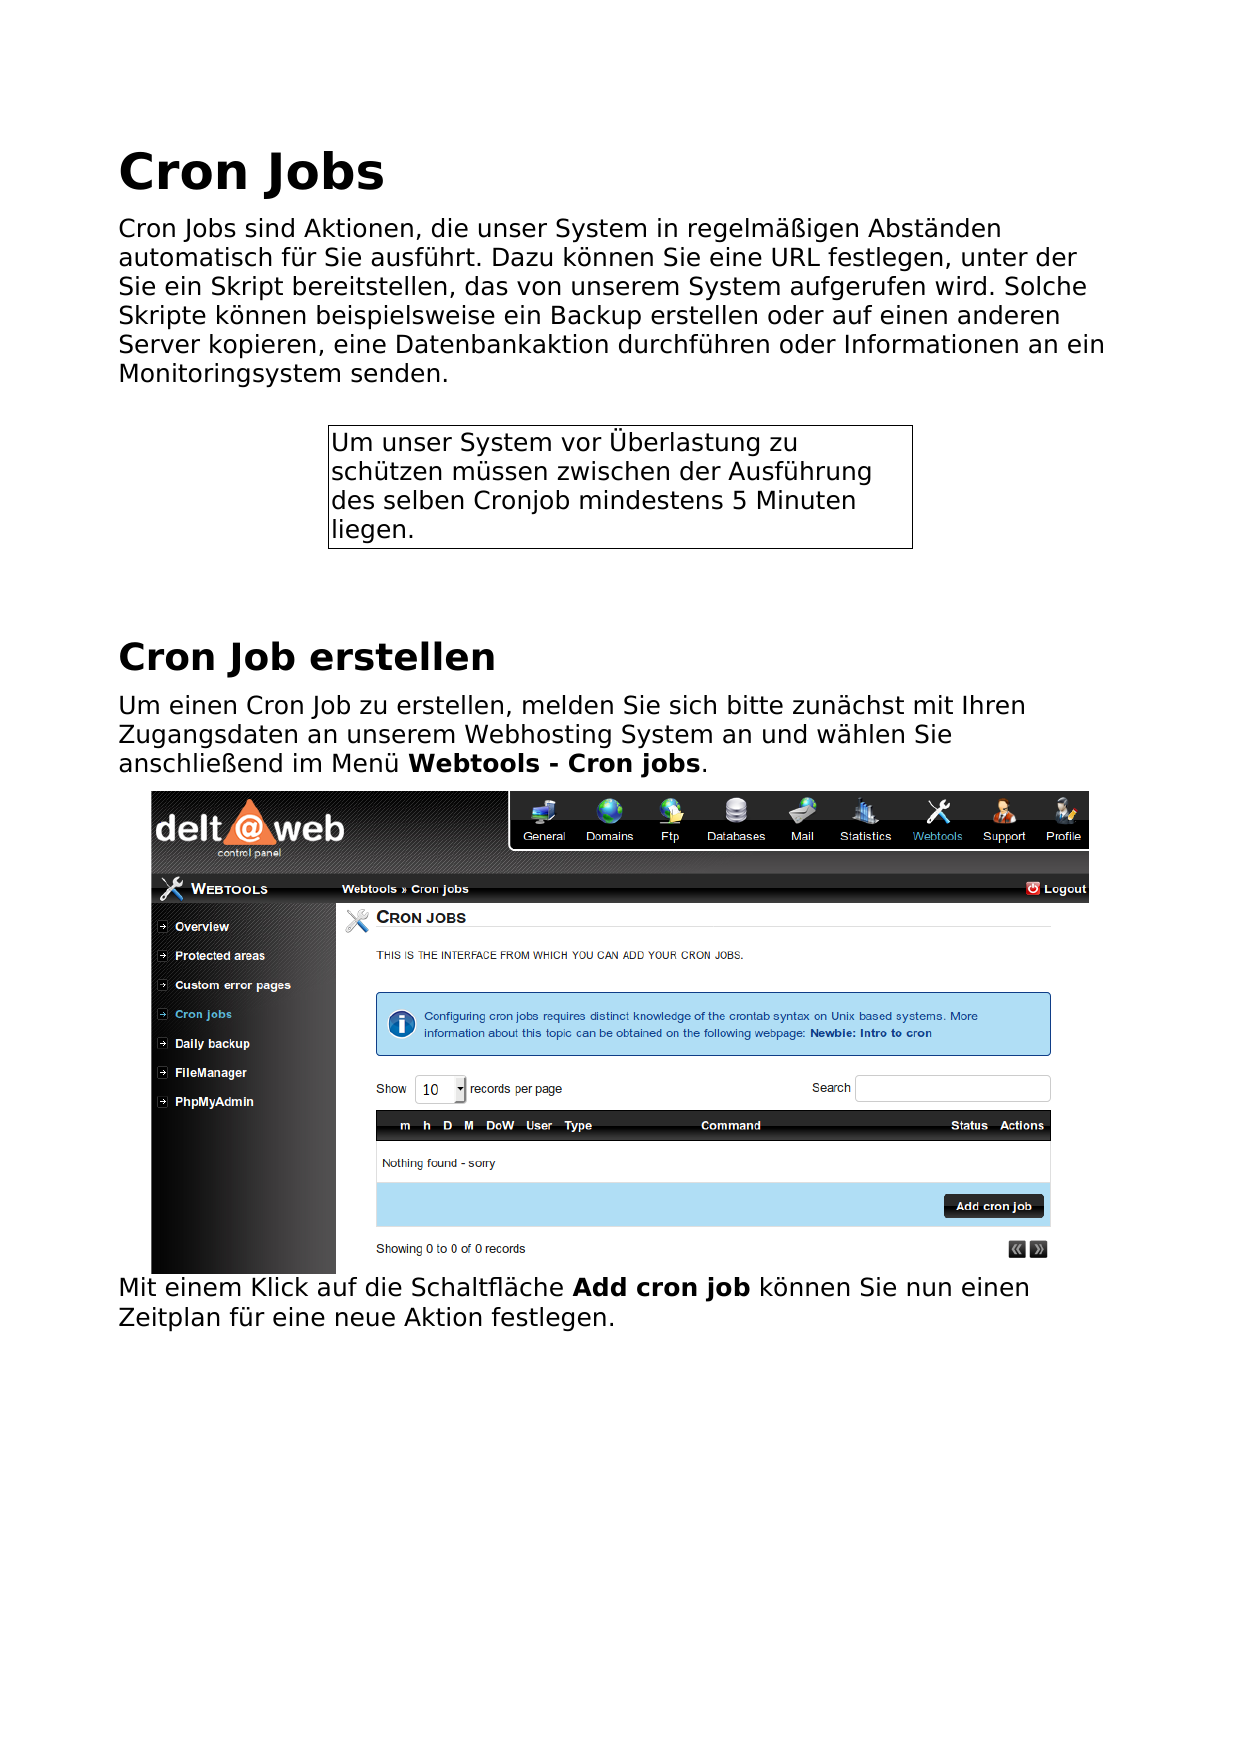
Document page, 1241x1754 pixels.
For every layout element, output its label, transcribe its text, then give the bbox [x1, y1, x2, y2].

text Mit einem Klick auf die Schaltfläche Add cron job können Sie nun einen Zeitplan für eine neue Aktion festlegen. [118, 1071, 1122, 1332]
text Cron Jobs sind Aktionen, die unser System in regelmäßigen Abständen automatisch für Sie ausführt. Dazu können Sie eine URL festlegen, unter der Sie ein Skript bereitstellen, das von unserem System aufgerufen wird. Solche Skripte können beispielsweise ein Backup erstellen oder auf einen anderen Server kopieren, eine Datenbankaktion durchführen oder Informationen an ein Monitoringsystem senden. [118, 214, 1122, 389]
subtitle Cron Jobs [118, 143, 1122, 201]
text Um einen Cron Job zu erstellen, melden Sie sich bitte zunächst mit Ihren Zugangsdaten an unserem Webhosting System an und wählen Sie anschließend im Menü Webtools - Cron jobs. [118, 691, 1122, 779]
table_header Um unser System vor Überlastung zu schützen müssen zwischen der Ausführung des selben Cronjob mindestens 5 Minuten liegen. [329, 426, 912, 548]
subtitle Cron Job erstellen [118, 635, 1122, 679]
picture [151, 791, 1089, 1274]
